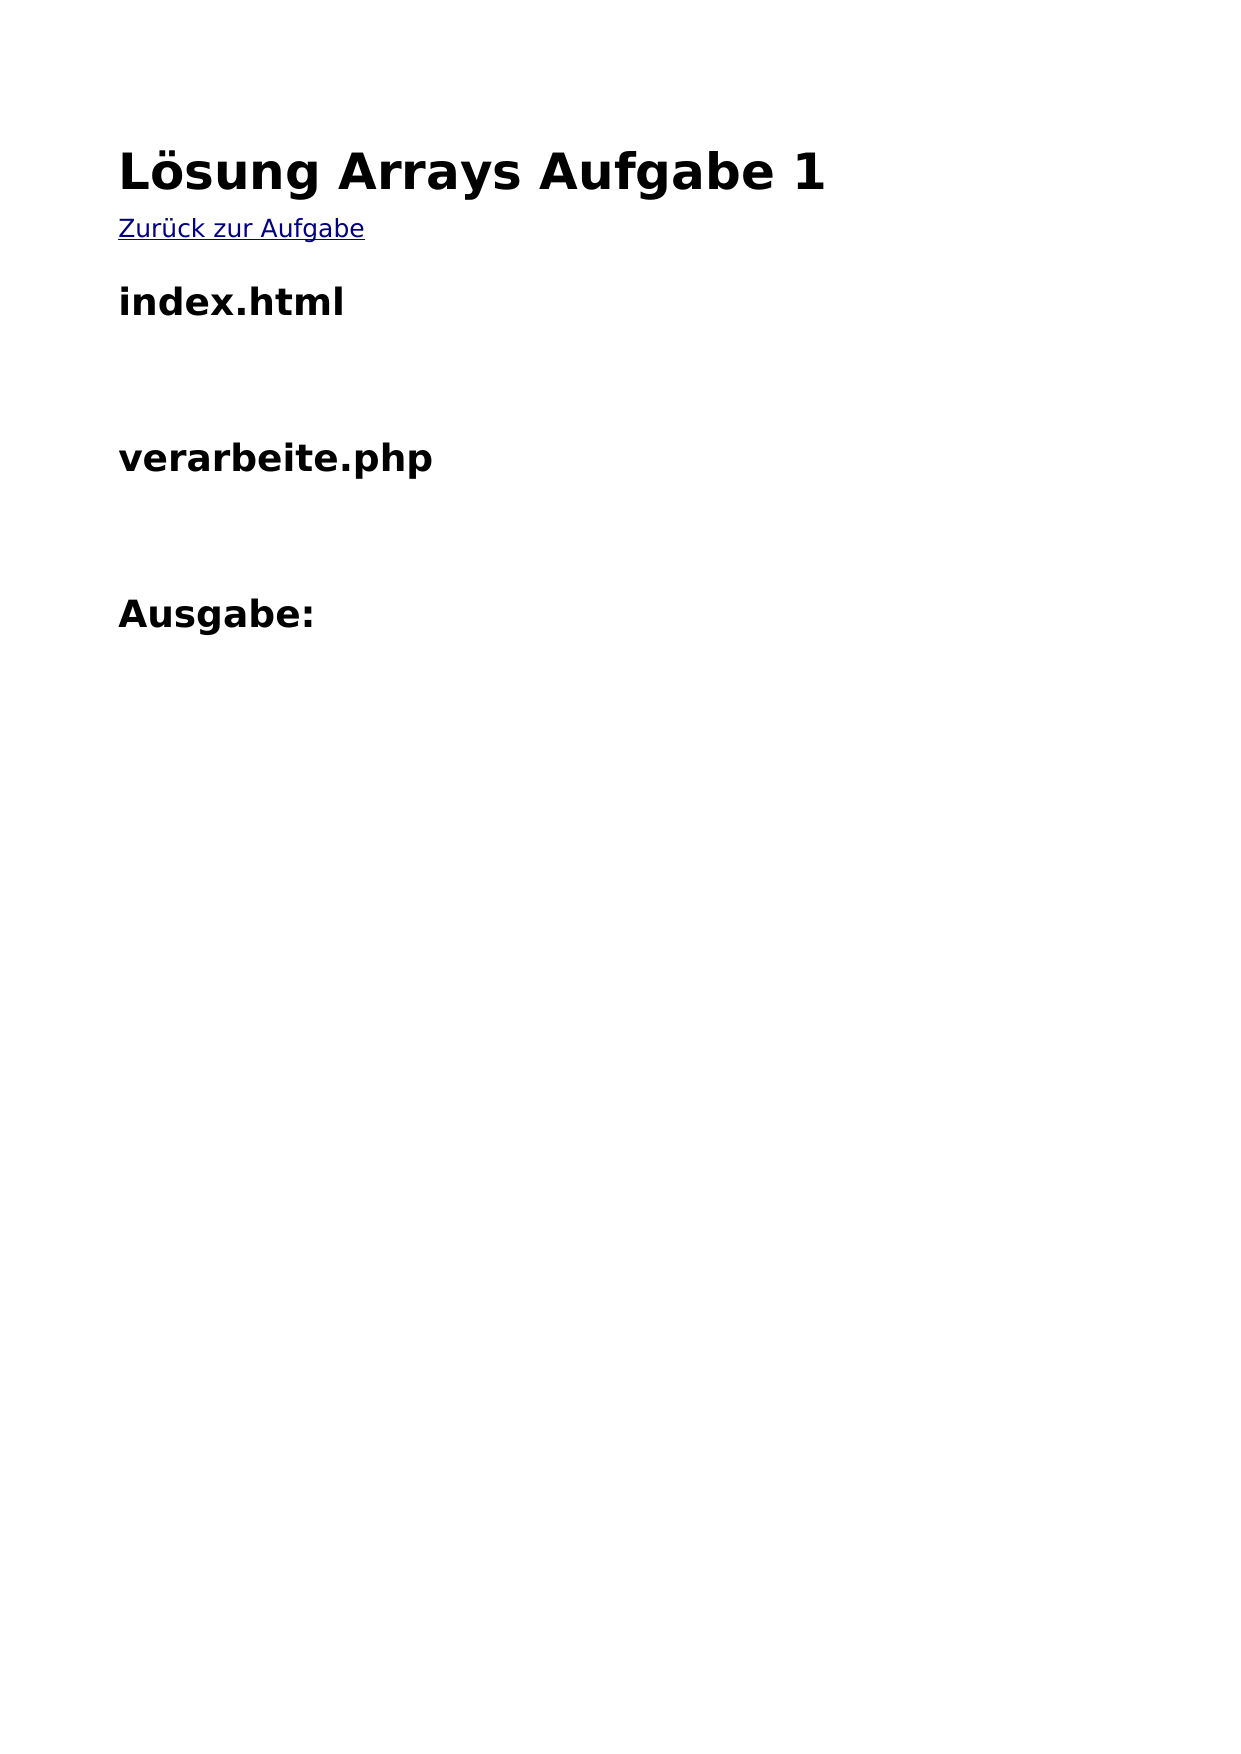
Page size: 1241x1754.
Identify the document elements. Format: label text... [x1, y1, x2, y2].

text Zurück zur Aufgabe [118, 214, 1122, 243]
subtitle index.html [118, 281, 1122, 324]
subtitle verarbeite.php [118, 437, 1122, 480]
subtitle Ausgabe: [118, 593, 1122, 637]
subtitle Lösung Arrays Aufgabe 1 [118, 143, 1122, 201]
